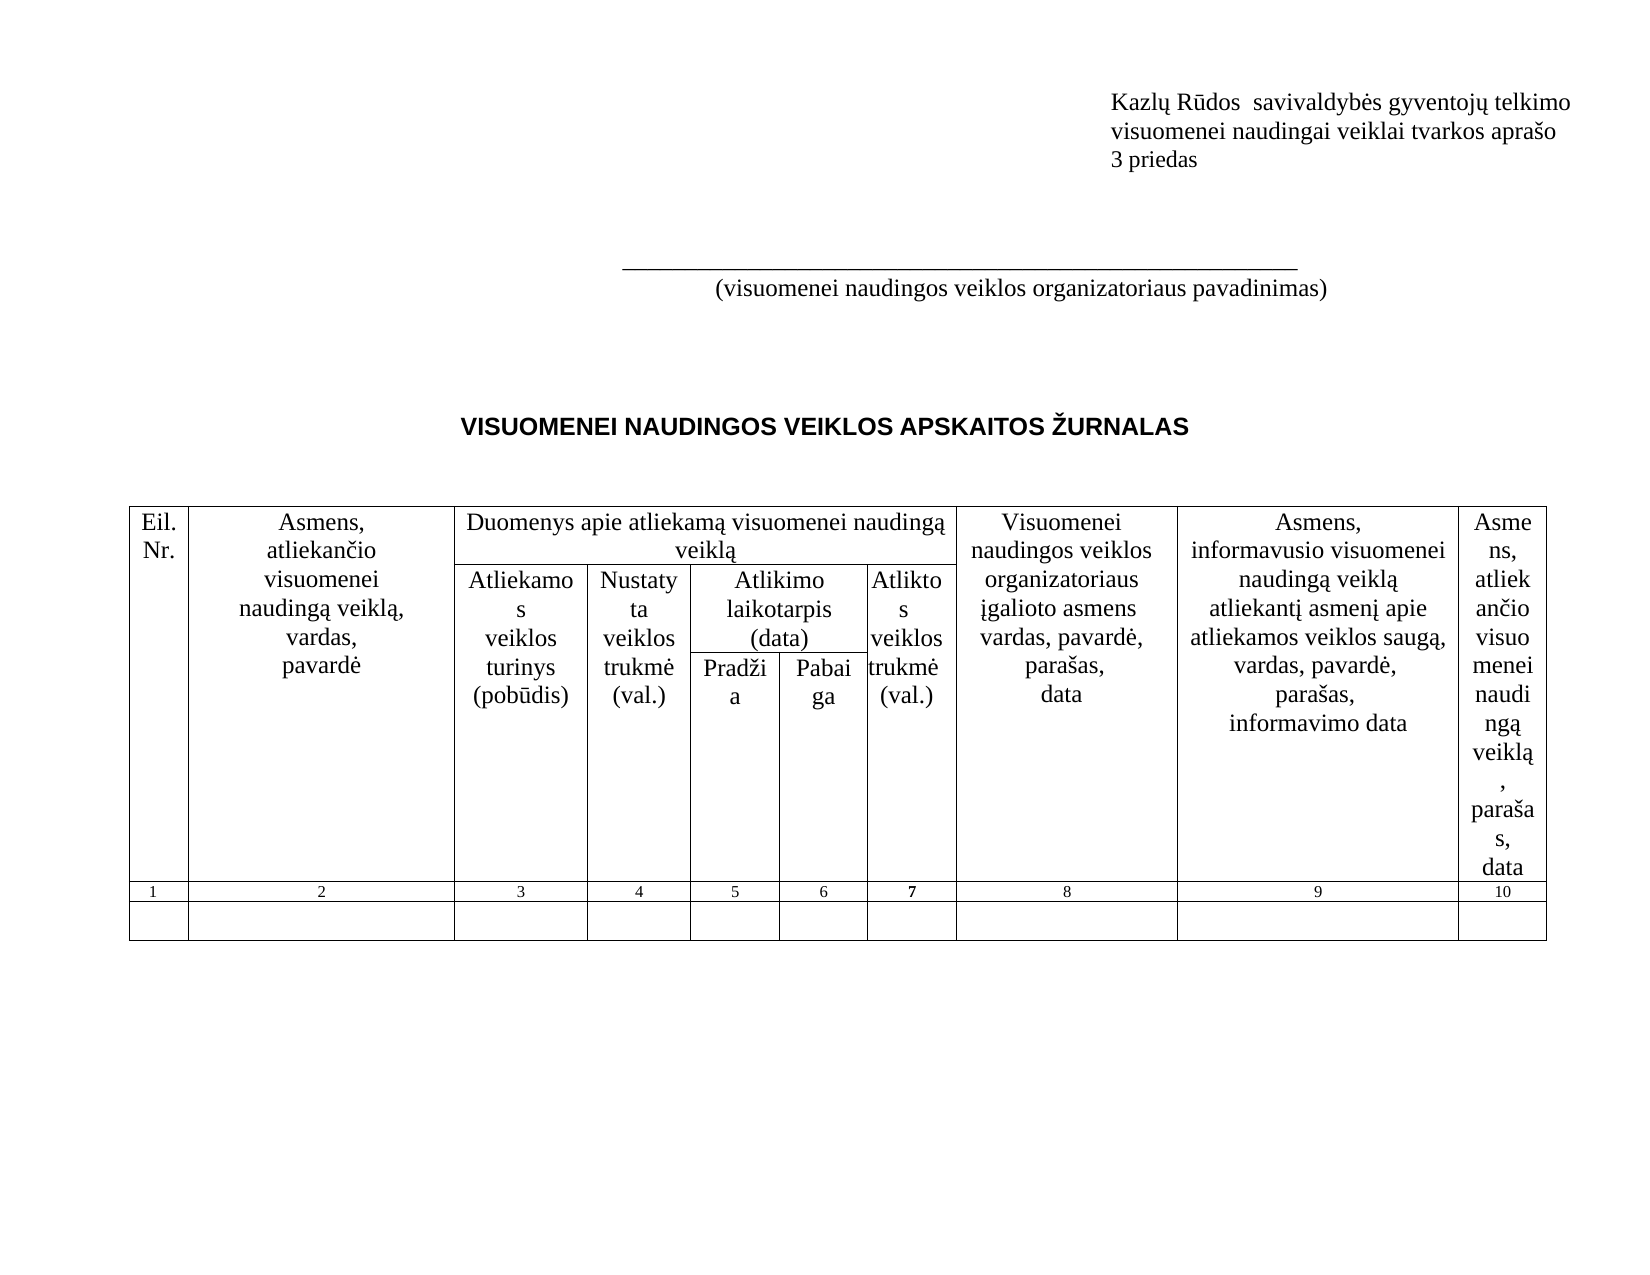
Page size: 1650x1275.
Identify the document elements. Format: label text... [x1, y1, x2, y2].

table_cell [780, 902, 867, 940]
table_cell 10 [1459, 882, 1546, 901]
table_cell Atliekamos veiklos turinys (pobūdis) [455, 565, 587, 881]
table_cell [455, 902, 587, 940]
table_cell 7 [868, 882, 956, 901]
table_cell Pabaiga [780, 653, 867, 881]
table_cell 3 [455, 882, 587, 901]
table_cell [1459, 902, 1546, 940]
table_cell 4 [588, 882, 690, 901]
text VISUOMENEI NAUDINGOS VEIKLOS APSKAITOS ŽURNALAS [118, 412, 1532, 441]
table_cell [1178, 902, 1458, 940]
table_cell Pradžia [691, 653, 779, 881]
text 3 priedas [631, 145, 1540, 173]
text (visuomenei naudingos veiklos organizatoriaus pavadinimas) [253, 273, 1532, 302]
table_cell 9 [1178, 882, 1458, 901]
table_header Duomenys apie atliekamą visuomenei naudingą veiklą [455, 507, 956, 564]
table_header Asmens, atliekančio visuomenei naudingą veiklą, parašas, data [1459, 507, 1546, 881]
table_header Visuomenei naudingos veiklos organizatoriaus įgalioto asmens vardas, pavardė, parašas, data [957, 507, 1177, 881]
text visuomenei naudingai veiklai tvarkos aprašo [568, 116, 1650, 145]
table_cell 1 [130, 882, 188, 901]
table_cell 8 [957, 882, 1177, 901]
table_cell 6 [780, 882, 867, 901]
table_header Asmens, atliekančio visuomenei naudingą veiklą, vardas, pavardė [189, 507, 454, 881]
table_cell Nustatyta veiklos trukmė (val.) [588, 565, 690, 881]
table_header Asmens, informavusio visuomenei naudingą veiklą atliekantį asmenį apie atliekamos veiklos saugą, vardas, pavardė, parašas, informavimo data [1178, 507, 1458, 881]
table_header Eil. Nr. [130, 507, 188, 881]
table_cell [957, 902, 1177, 940]
table_cell [868, 902, 956, 940]
table_cell [130, 902, 188, 940]
table_cell Atlikimo laikotarpis (data) [691, 565, 867, 652]
table_cell 2 [189, 882, 454, 901]
table_cell [588, 902, 690, 940]
text Kazlų Rūdos savivaldybės gyventojų telkimo [568, 87, 1650, 116]
table_cell [691, 902, 779, 940]
table_cell [189, 902, 454, 940]
text ______________________________________________________ [253, 244, 1532, 273]
table_cell Atliktos veiklos trukmė (val.) [868, 565, 956, 881]
table_cell 5 [691, 882, 779, 901]
